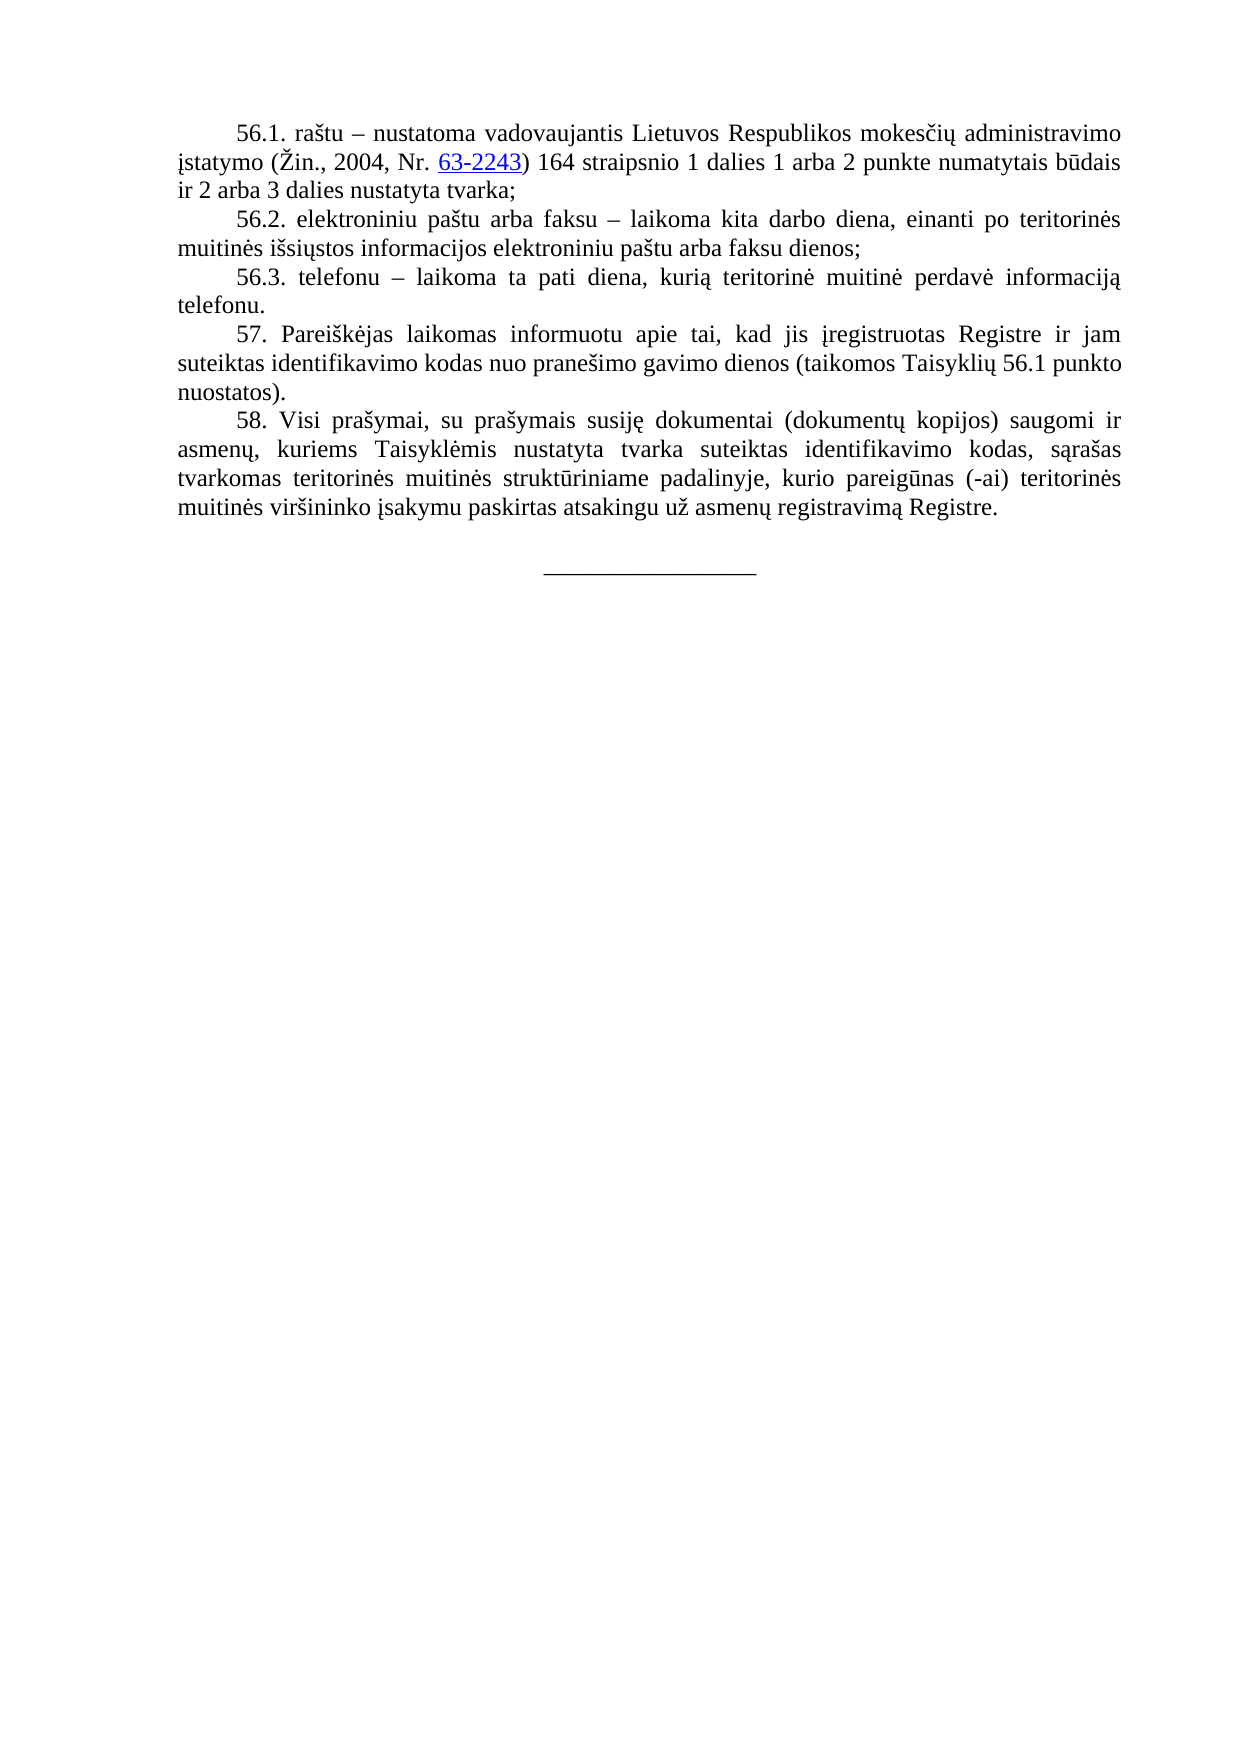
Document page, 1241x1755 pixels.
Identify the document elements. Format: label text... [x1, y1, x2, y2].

text 56.1. raštu – nustatoma vadovaujantis Lietuvos Respublikos mokesčių administravimo įstatymo (Žin., 2004, Nr. 63-2243) 164 straipsnio 1 dalies 1 arba 2 punkte numatytais būdais ir 2 arba 3 dalies nustatyta tvarka; [177, 118, 1122, 204]
text 56.3. telefonu – laikoma ta pati diena, kurią teritorinė muitinė perdavė informaciją telefonu. [177, 262, 1122, 319]
text 58. Visi prašymai, su prašymais susiję dokumentai (dokumentų kopijos) saugomi ir asmenų, kuriems Taisyklėmis nustatyta tvarka suteiktas identifikavimo kodas, sąrašas tvarkomas teritorinės muitinės struktūriniame padalinyje, kurio pareigūnas (-ai) teritorinės muitinės viršininko įsakymu paskirtas atsakingu už asmenų registravimą Registre. [177, 406, 1122, 521]
text 57. Pareiškėjas laikomas informuotu apie tai, kad jis įregistruotas Registre ir jam suteiktas identifikavimo kodas nuo pranešimo gavimo dienos (taikomos Taisyklių 56.1 punkto nuostatos). [177, 319, 1122, 406]
text _________________ [177, 549, 1122, 578]
text 56.2. elektroniniu paštu arba faksu – laikoma kita darbo diena, einanti po teritorinės muitinės išsiųstos informacijos elektroniniu paštu arba faksu dienos; [177, 204, 1122, 262]
